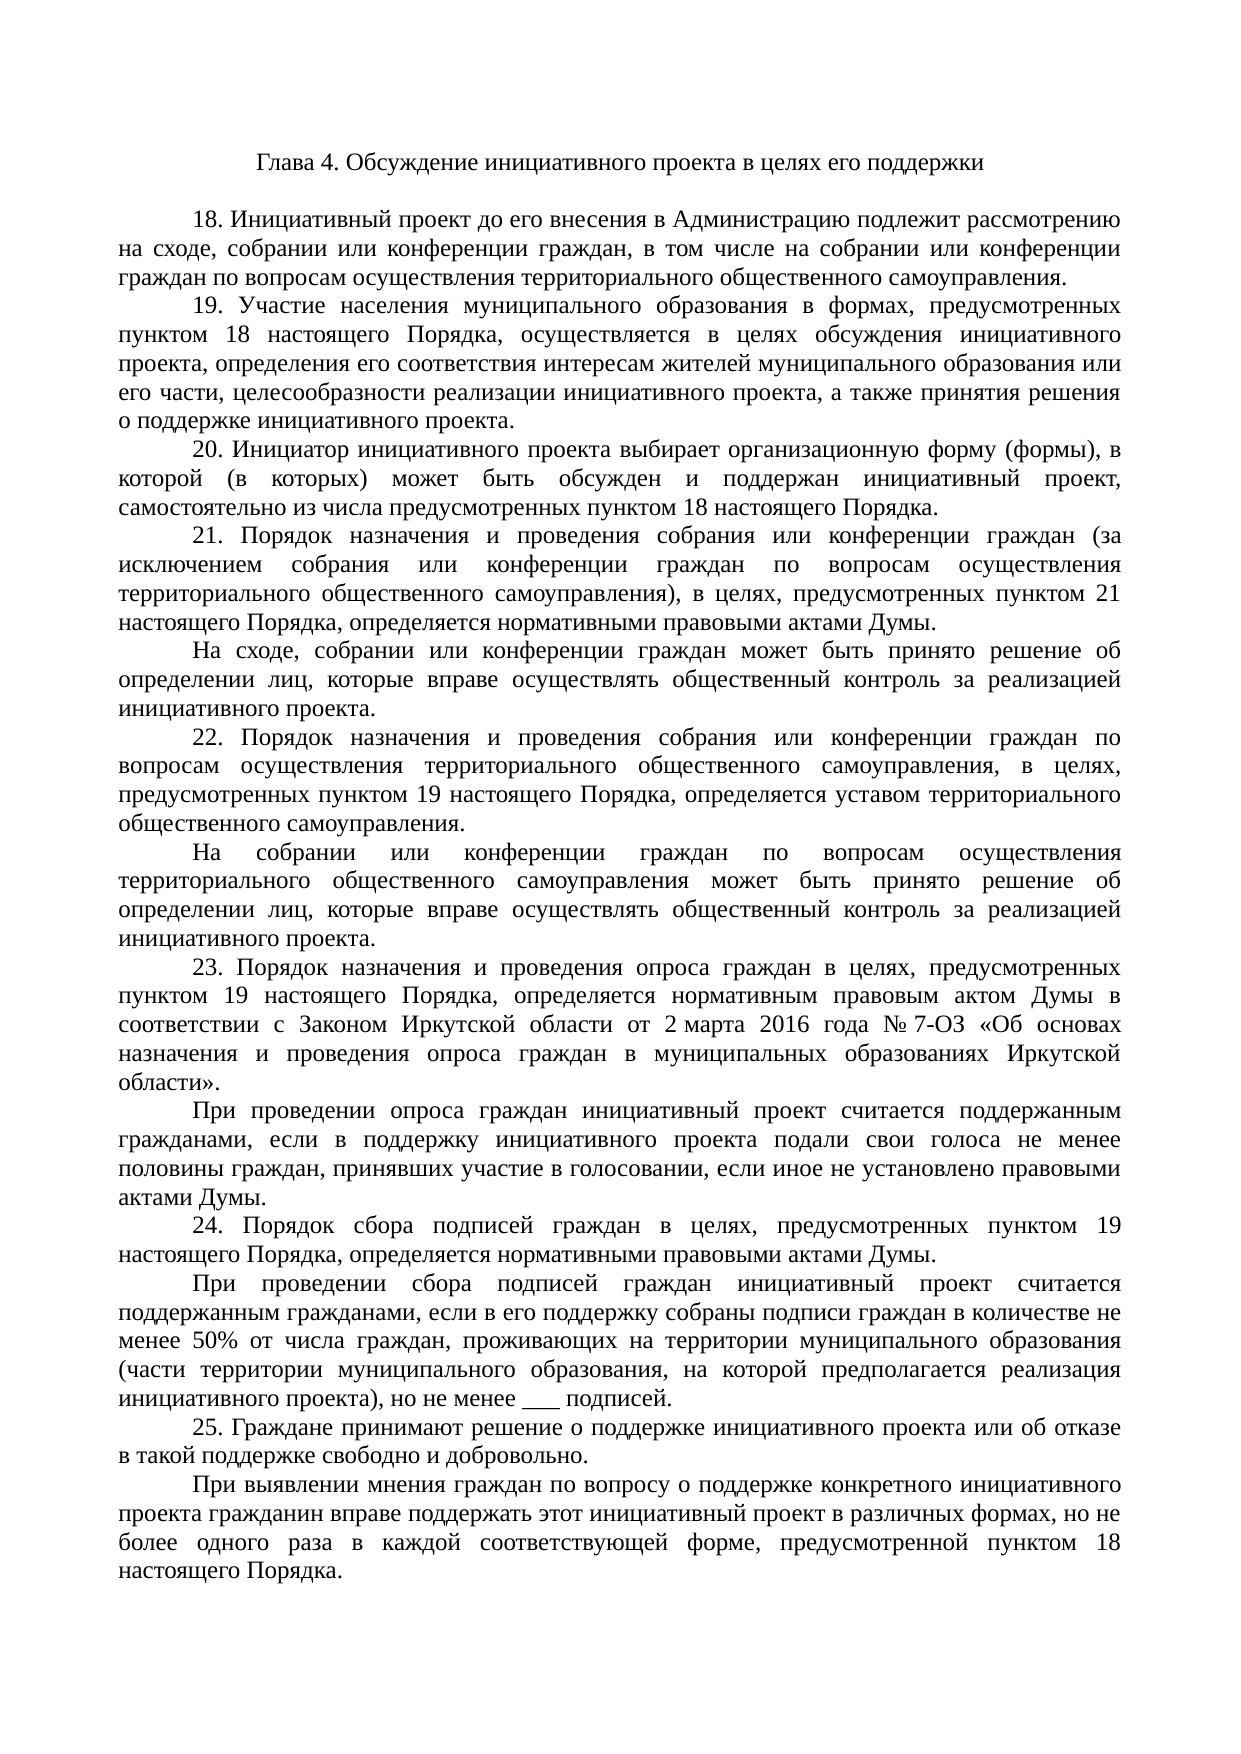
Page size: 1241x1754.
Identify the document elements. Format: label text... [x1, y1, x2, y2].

text 22. Порядок назначения и проведения собрания или конференции граждан по вопросам осуществления территориального общественного самоуправления, в целях, предусмотренных пунктом 19 настоящего Порядка, определяется уставом территориального общественного самоуправления. [118, 722, 1122, 837]
text 19. Участие населения муниципального образования в формах, предусмотренных пунктом 18 настоящего Порядка, осуществляется в целях обсуждения инициативного проекта, определения его соответствия интересам жителей муниципального образования или его части, целесообразности реализации инициативного проекта, а также принятия решения о поддержке инициативного проекта. [118, 291, 1122, 434]
text 21. Порядок назначения и проведения собрания или конференции граждан (за исключением собрания или конференции граждан по вопросам осуществления территориального общественного самоуправления), в целях, предусмотренных пунктом 21 настоящего Порядка, определяется нормативными правовыми актами Думы. [118, 521, 1122, 636]
text При проведении сбора подписей граждан инициативный проект считается поддержанным гражданами, если в его поддержку собраны подписи граждан в количестве не менее 50% от числа граждан, проживающих на территории муниципального образования (части территории муниципального образования, на которой предполагается реализация инициативного проекта), но не менее ___ подписей. [118, 1268, 1122, 1412]
text 20. Инициатор инициативного проекта выбирает организационную форму (формы), в которой (в которых) может быть обсужден и поддержан инициативный проект, самостоятельно из числа предусмотренных пунктом 18 настоящего Порядка. [118, 434, 1122, 521]
text 23. Порядок назначения и проведения опроса граждан в целях, предусмотренных пунктом 19 настоящего Порядка, определяется нормативным правовым актом Думы в соответствии с Законом Иркутской области от 2 марта 2016 года № 7-ОЗ «Об основах назначения и проведения опроса граждан в муниципальных образованиях Иркутской области». [118, 952, 1122, 1096]
text 18. Инициативный проект до его внесения в Администрацию подлежит рассмотрению на сходе, собрании или конференции граждан, в том числе на собрании или конференции граждан по вопросам осуществления территориального общественного самоуправления. [118, 204, 1122, 291]
text На собрании или конференции граждан по вопросам осуществления территориального общественного самоуправления может быть принято решение об определении лиц, которые вправе осуществлять общественный контроль за реализацией инициативного проекта. [118, 837, 1122, 952]
text На сходе, собрании или конференции граждан может быть принято решение об определении лиц, которые вправе осуществлять общественный контроль за реализацией инициативного проекта. [118, 636, 1122, 722]
text При выявлении мнения граждан по вопросу о поддержке конкретного инициативного проекта гражданин вправе поддержать этот инициативный проект в различных формах, но не более одного раза в каждой соответствующей форме, предусмотренной пунктом 18 настоящего Порядка. [118, 1469, 1122, 1584]
text При проведении опроса граждан инициативный проект считается поддержанным гражданами, если в поддержку инициативного проекта подали свои голоса не менее половины граждан, принявших участие в голосовании, если иное не установлено правовыми актами Думы. [118, 1096, 1122, 1211]
text Глава 4. Обсуждение инициативного проекта в целях его поддержки [118, 147, 1122, 176]
text 24. Порядок сбора подписей граждан в целях, предусмотренных пунктом 19 настоящего Порядка, определяется нормативными правовыми актами Думы. [118, 1211, 1122, 1268]
text 25. Граждане принимают решение о поддержке инициативного проекта или об отказе в такой поддержке свободно и добровольно. [118, 1412, 1122, 1469]
